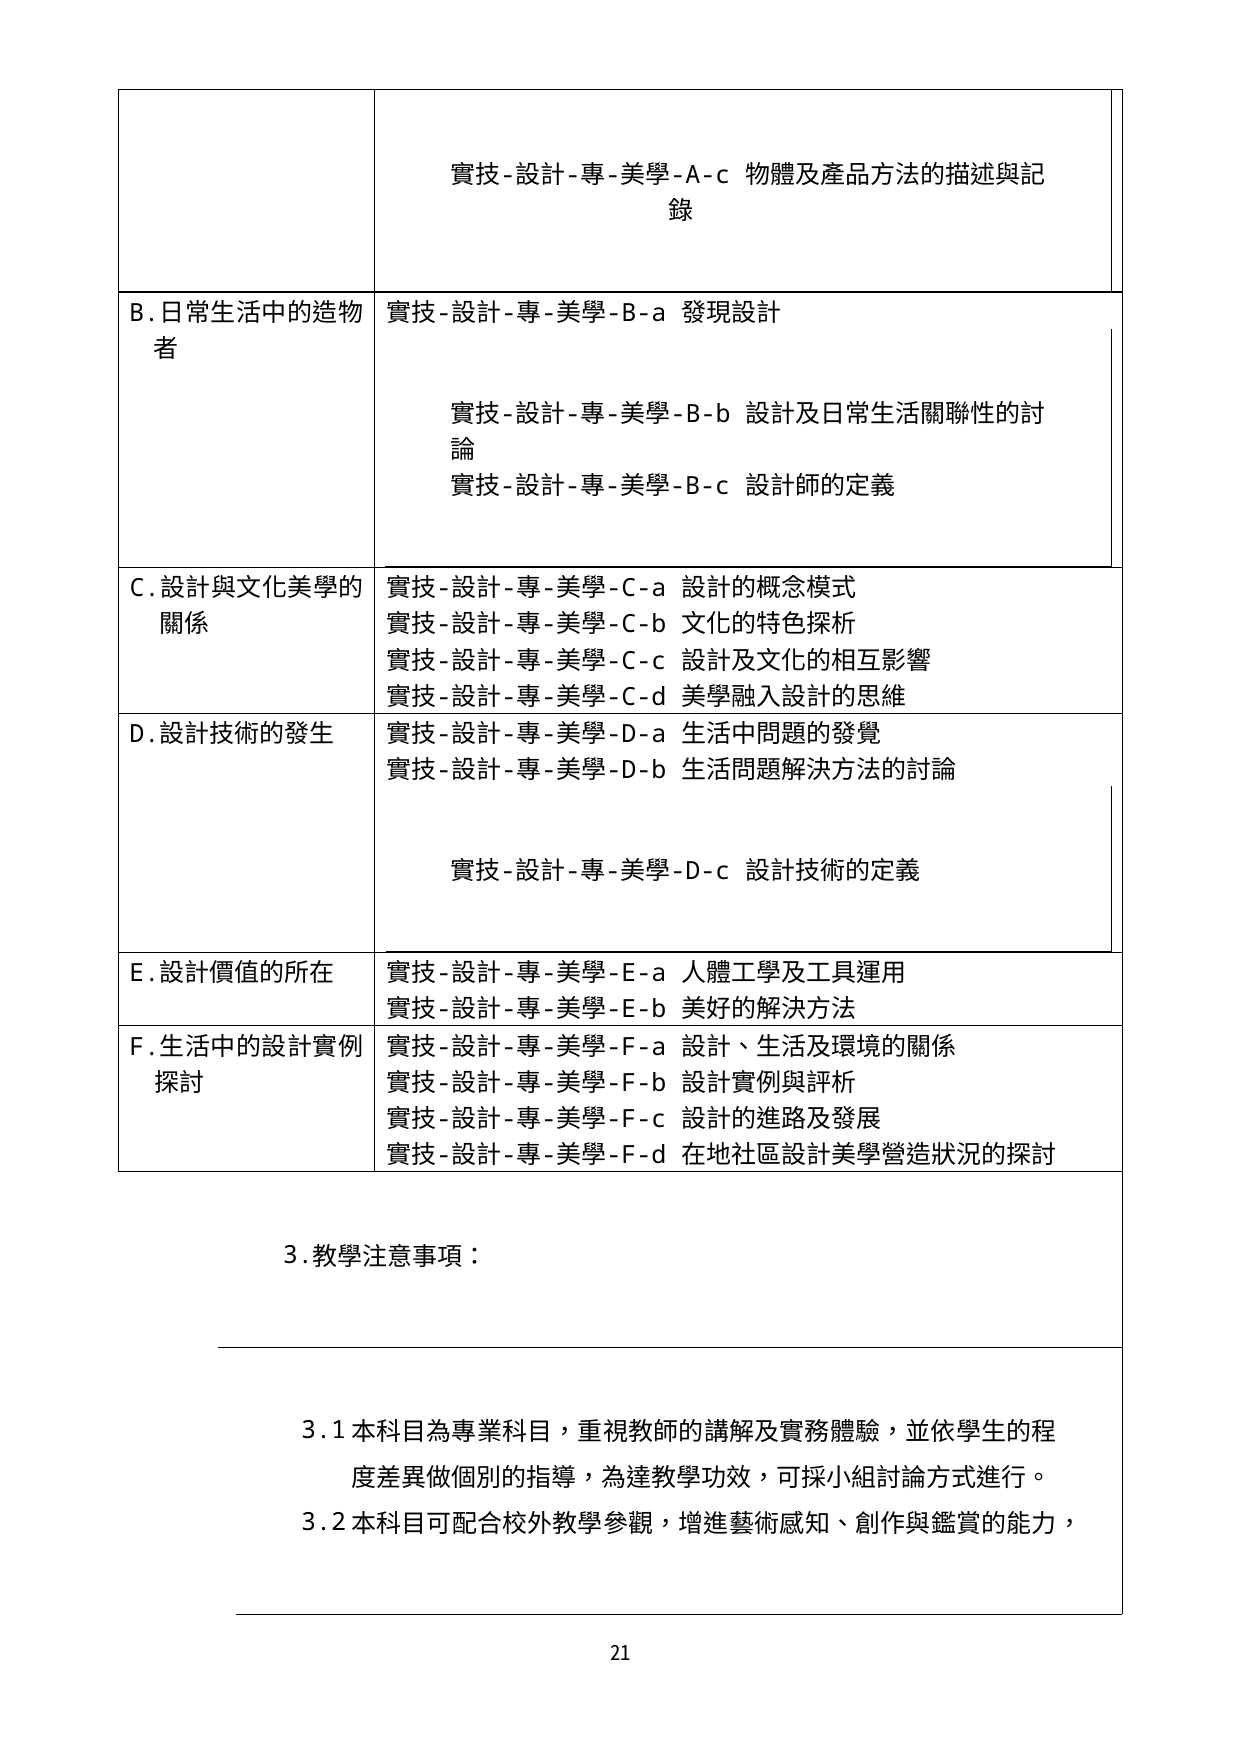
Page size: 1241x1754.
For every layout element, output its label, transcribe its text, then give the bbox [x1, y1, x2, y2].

table_cell B.日常生活中的造物者 [119, 293, 374, 567]
text 3.2本科目可配合校外教學參觀，增進藝術感知、創作與鑑賞的能力， [236, 1503, 1122, 1614]
table_cell 實技-設計-專-美學-A-c 物體及產品方法的描述與記錄 [375, 90, 1111, 291]
table_cell F.生活中的設計實例探討 [119, 1026, 374, 1171]
table_cell [119, 90, 374, 291]
table_cell D.設計技術的發生 [119, 714, 374, 952]
table_cell 實技-設計-專-美學-E-a 人體工學及工具運用 實技-設計-專-美學-E-b 美好的解決方法 [375, 953, 1122, 1025]
table_cell E.設計價值的所在 [119, 953, 374, 1025]
text 3.1本科目為專業科目，重視教師的講解及實務體驗，並依學生的程度差異做個別的指導，為達教學功效，可採小組討論方式進行。 [236, 1347, 1122, 1503]
table_cell C.設計與文化美學的關係 [119, 568, 374, 713]
table_cell 實技-設計-專-美學-F-a 設計、生活及環境的關係 實技-設計-專-美學-F-b 設計實例與評析 實技-設計-專-美學-F-c 設計的進路及發展 實技-設計-專-美學-F-d 在地社區設計美學營造狀況的探討 [375, 1026, 1122, 1171]
table_cell 實技-設計-專-美學-C-a 設計的概念模式 實技-設計-專-美學-C-b 文化的特色探析 實技-設計-專-美學-C-c 設計及文化的相互影響 實技-設計-專-美學-C-d 美學融入設計的思維 [375, 568, 1122, 713]
table_cell [1112, 90, 1122, 291]
table_cell 實技-設計-專-美學-B-a 發現設計 實技-設計-專-美學-B-b 設計及日常生活關聯性的討論 實技-設計-專-美學-B-c 設計師的定義 [375, 293, 1122, 567]
text 3.教學注意事項： [218, 1172, 1122, 1347]
table_cell 實技-設計-專-美學-D-a 生活中問題的發覺 實技-設計-專-美學-D-b 生活問題解決方法的討論 實技-設計-專-美學-D-c 設計技術的定義 [375, 714, 1122, 952]
